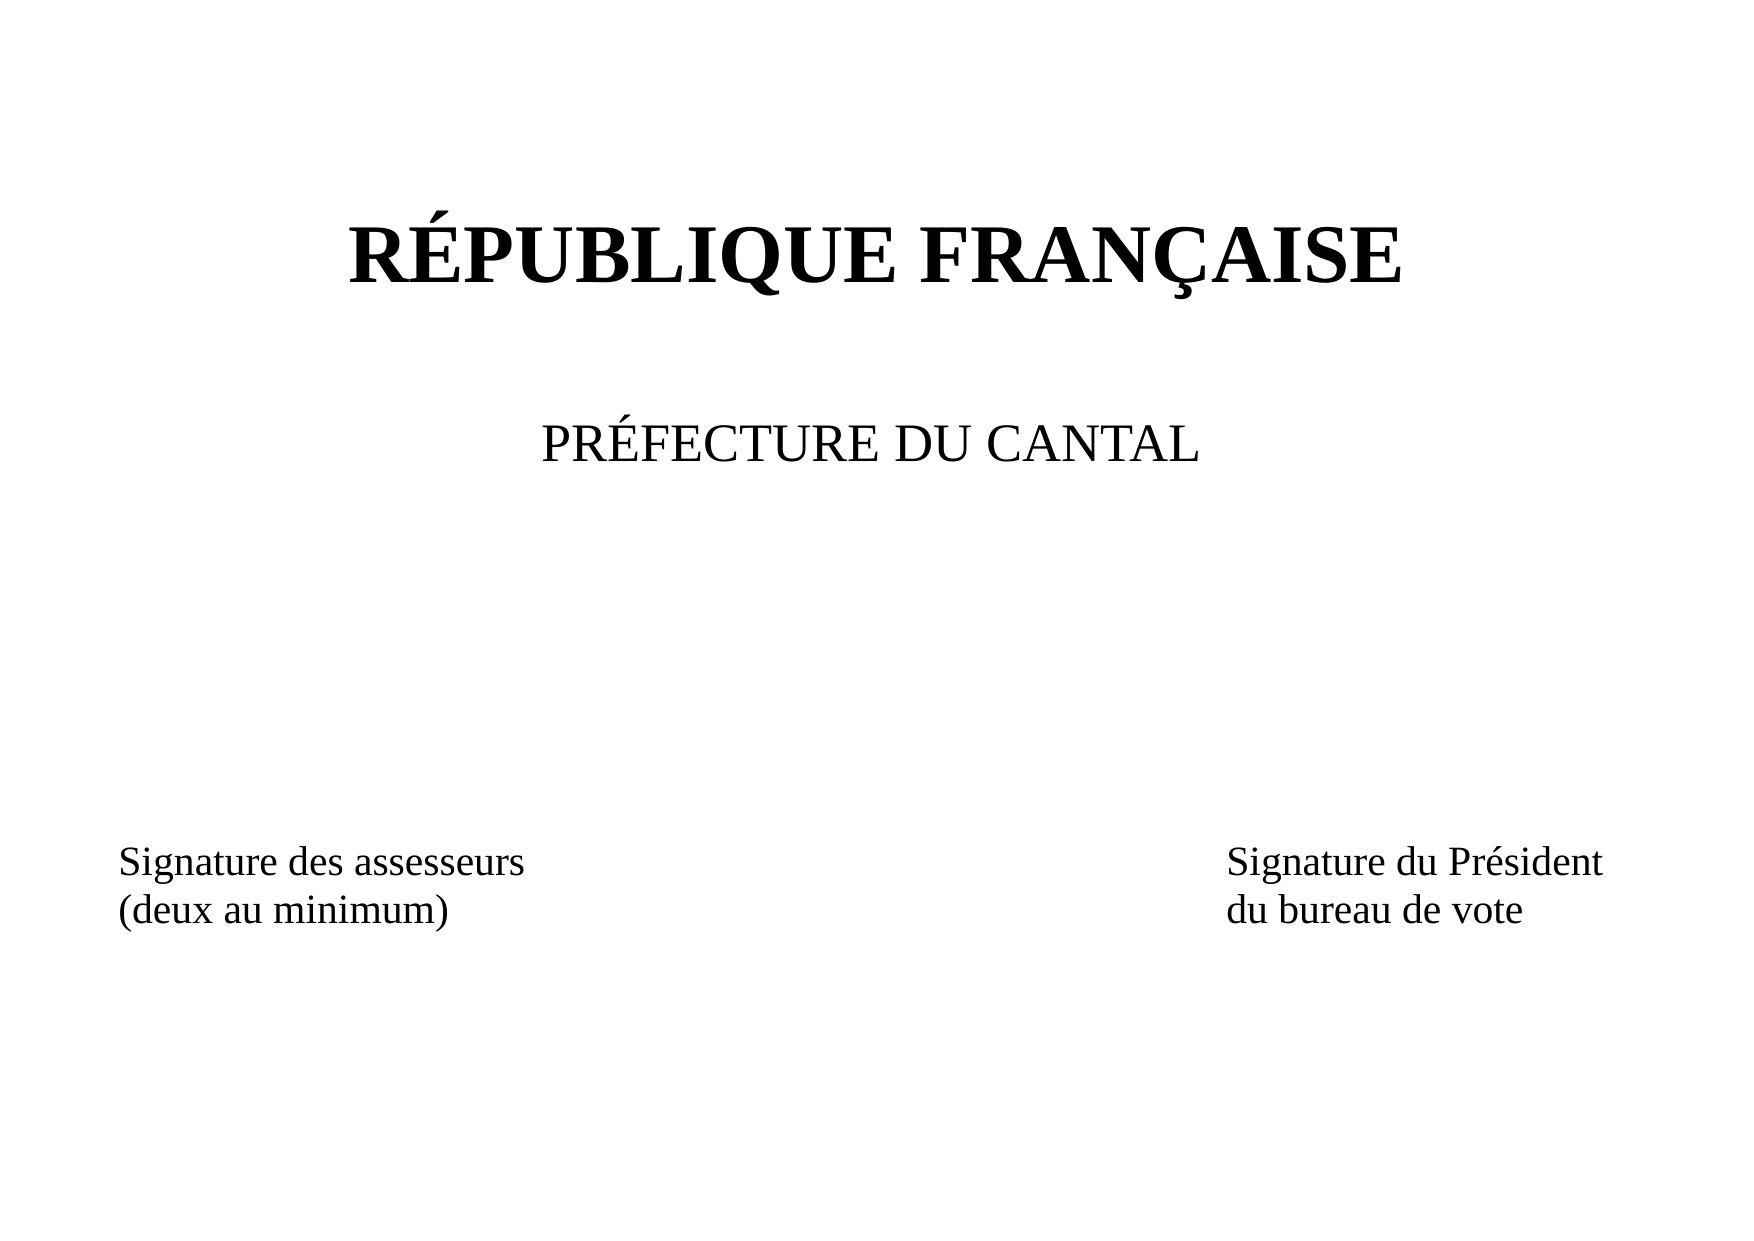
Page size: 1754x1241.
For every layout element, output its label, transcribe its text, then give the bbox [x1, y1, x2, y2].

text PRÉFECTURE DU CANTAL [118, 410, 1636, 473]
text (deux au minimum) du bureau de vote [118, 885, 1636, 933]
text RÉPUBLIQUE FRANÇAISE [118, 204, 1636, 300]
text Signature des assesseurs Signature du Président [118, 837, 1636, 885]
